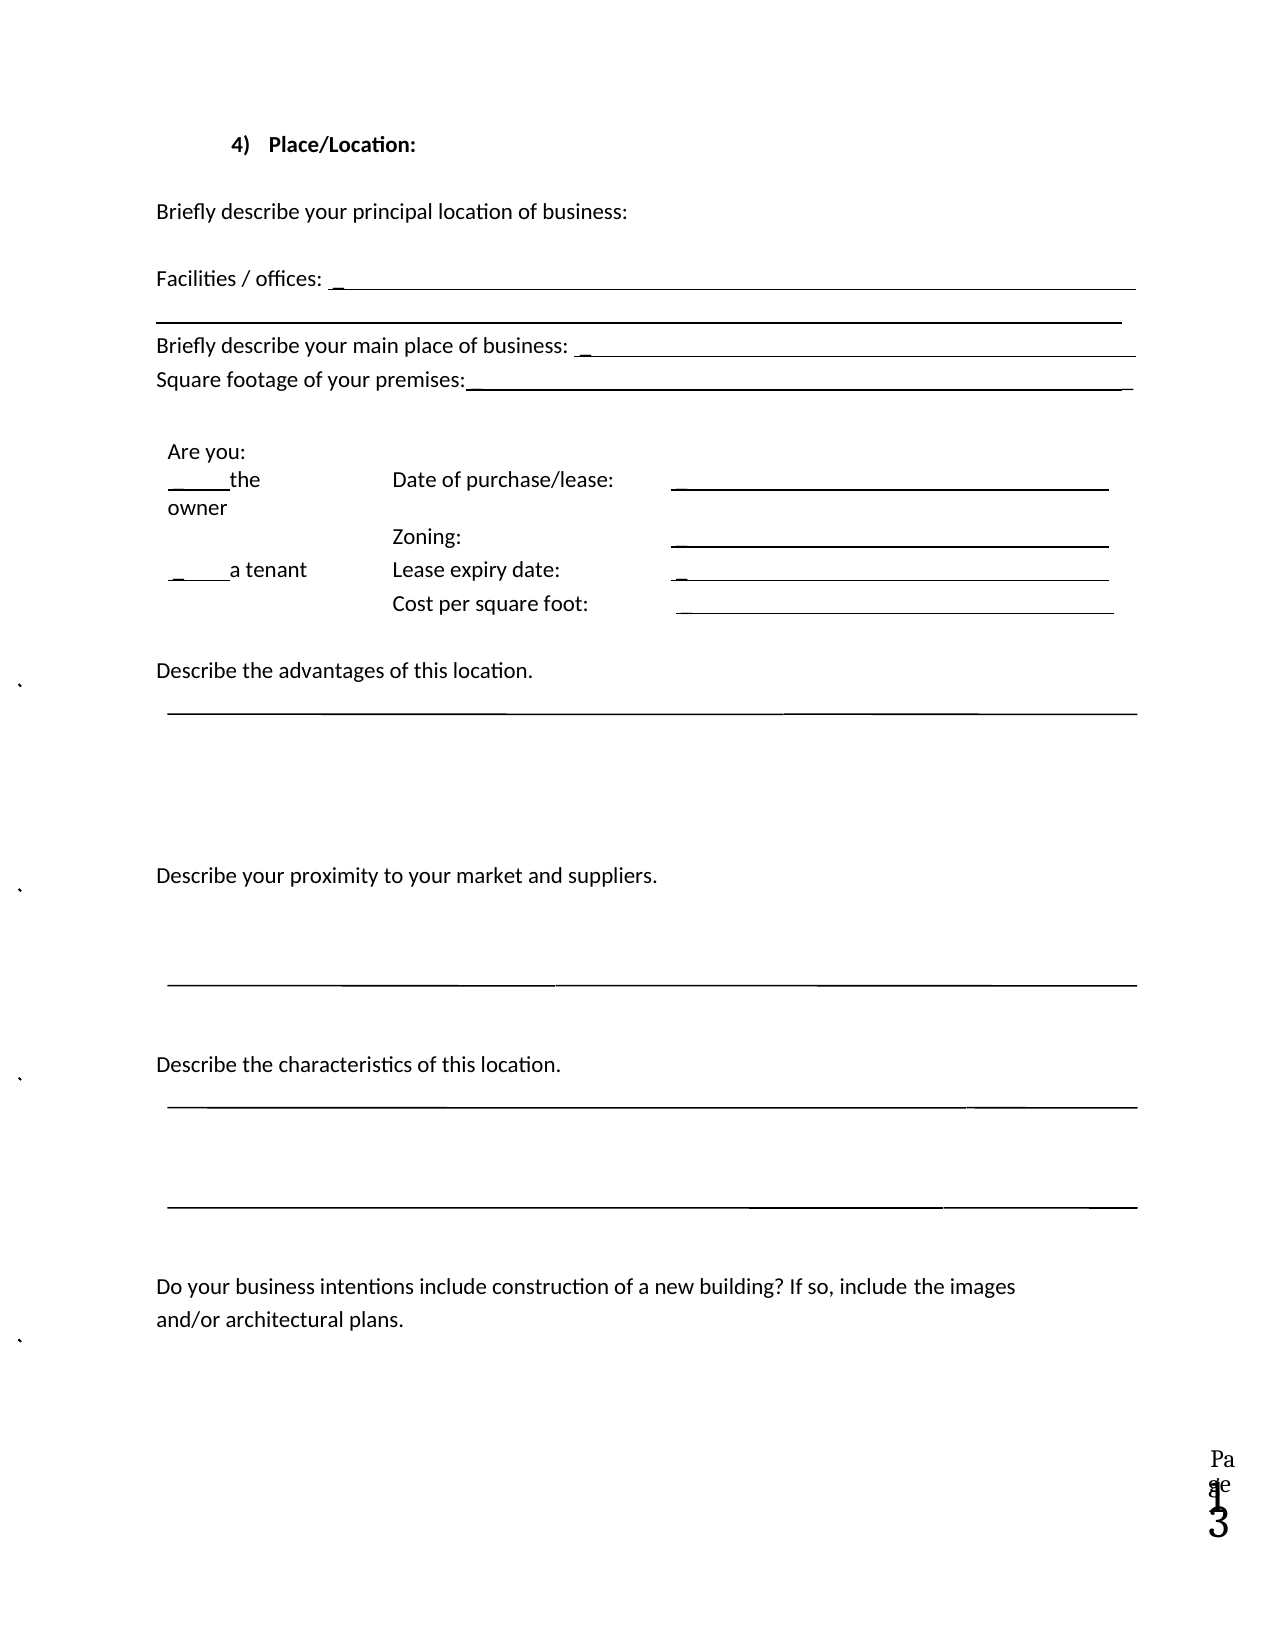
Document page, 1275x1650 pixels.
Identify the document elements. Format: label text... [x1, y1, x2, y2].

text Facilities / offices: _ Briefly describe your main place of business: _ Square footage of your premises: _ _ [156, 264, 1136, 393]
text Describe the characteristics of this location. [156, 1050, 1146, 1078]
table_cell _ a tenant [151, 555, 333, 588]
table_cell [151, 521, 333, 555]
text Describe the advantages of this location. [156, 656, 1146, 684]
table_cell _ [642, 465, 1130, 521]
table_cell Zoning: [333, 521, 642, 555]
table_cell _ [642, 555, 1130, 588]
table_cell _ [642, 588, 1130, 617]
table_cell Date of purchase/lease: [333, 465, 642, 521]
table_header [333, 437, 1130, 465]
table_header Are you: [151, 437, 333, 465]
text Describe your proximity to your market and suppliers. [156, 861, 1146, 889]
table_cell Lease expiry date: [333, 555, 642, 588]
table_cell [151, 588, 333, 617]
table_cell _ [642, 521, 1130, 555]
text Do your business intentions include construction of a new building? If so, include the images and/or architectural plans. [156, 1272, 1080, 1334]
subtitle Place/Location: [231, 130, 1146, 158]
text Briefly describe your principal location of business: [156, 197, 1146, 225]
table_cell _ the owner [151, 465, 333, 521]
table_cell Cost per square foot: [333, 588, 642, 617]
